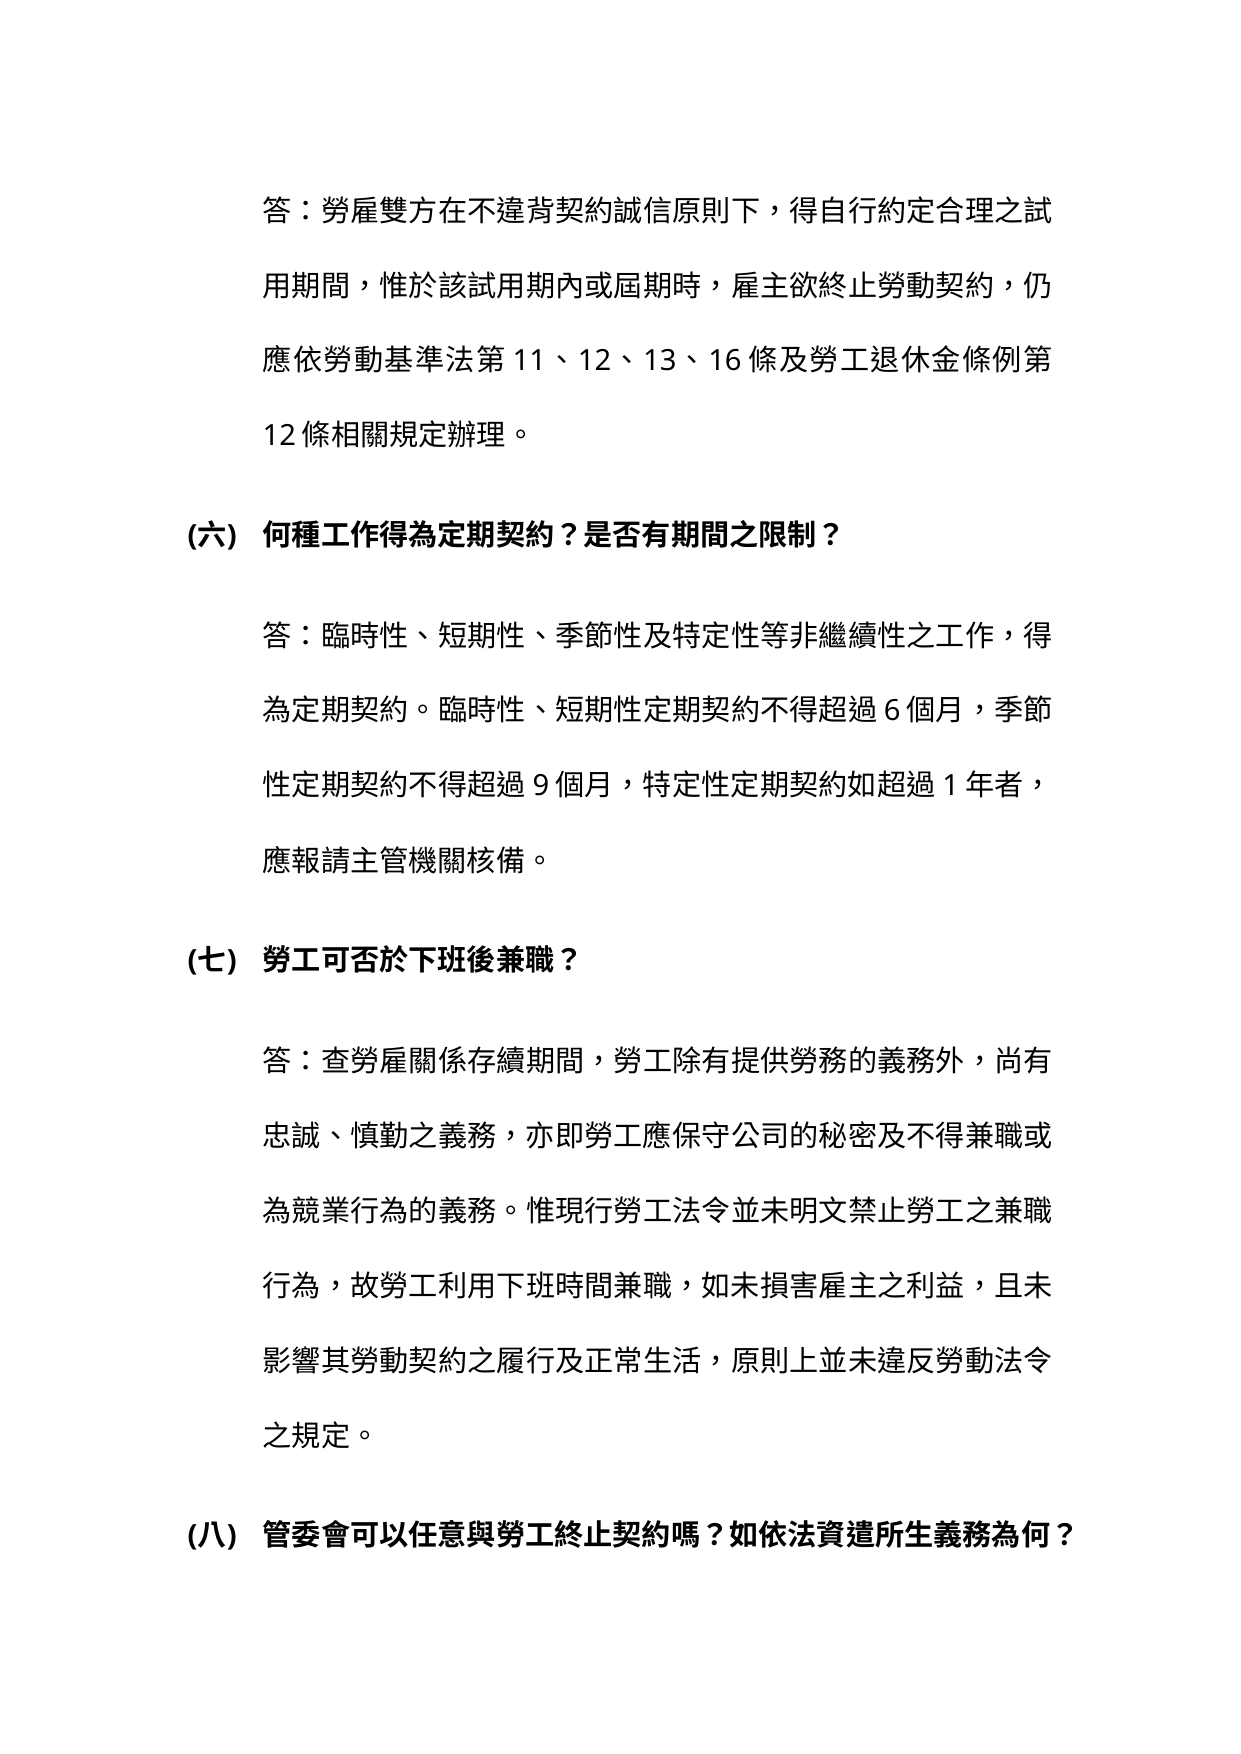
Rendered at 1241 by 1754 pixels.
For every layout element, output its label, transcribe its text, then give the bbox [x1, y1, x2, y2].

list 勞工可否於下班後兼職？ [187, 914, 1053, 989]
list 何種工作得為定期契約？是否有期間之限制？ [187, 489, 1053, 564]
list 管委會可以任意與勞工終止契約嗎？如依法資遣所生義務為何？ [187, 1489, 1053, 1564]
list 答：勞雇雙方在不違背契約誠信原則下，得自行約定合理之試用期間，惟於該試用期內或屆期時，雇主欲終止勞動契約，仍應依勞動基準法第11、12、13、16條及勞工退休金條例第12條相關規定辦理。 [262, 164, 1053, 464]
list 答：臨時性、短期性、季節性及特定性等非繼續性之工作，得為定期契約。臨時性、短期性定期契約不得超過6個月，季節性定期契約不得超過9個月，特定性定期契約如超過1年者，應報請主管機關核備。 [262, 589, 1053, 889]
list 答：查勞雇關係存續期間，勞工除有提供勞務的義務外，尚有忠誠、慎勤之義務，亦即勞工應保守公司的秘密及不得兼職或為競業行為的義務。惟現行勞工法令並未明文禁止勞工之兼職行為，故勞工利用下班時間兼職，如未損害雇主之利益，且未影響其勞動契約之履行及正常生活，原則上並未違反勞動法令之規定。 [262, 1014, 1053, 1464]
